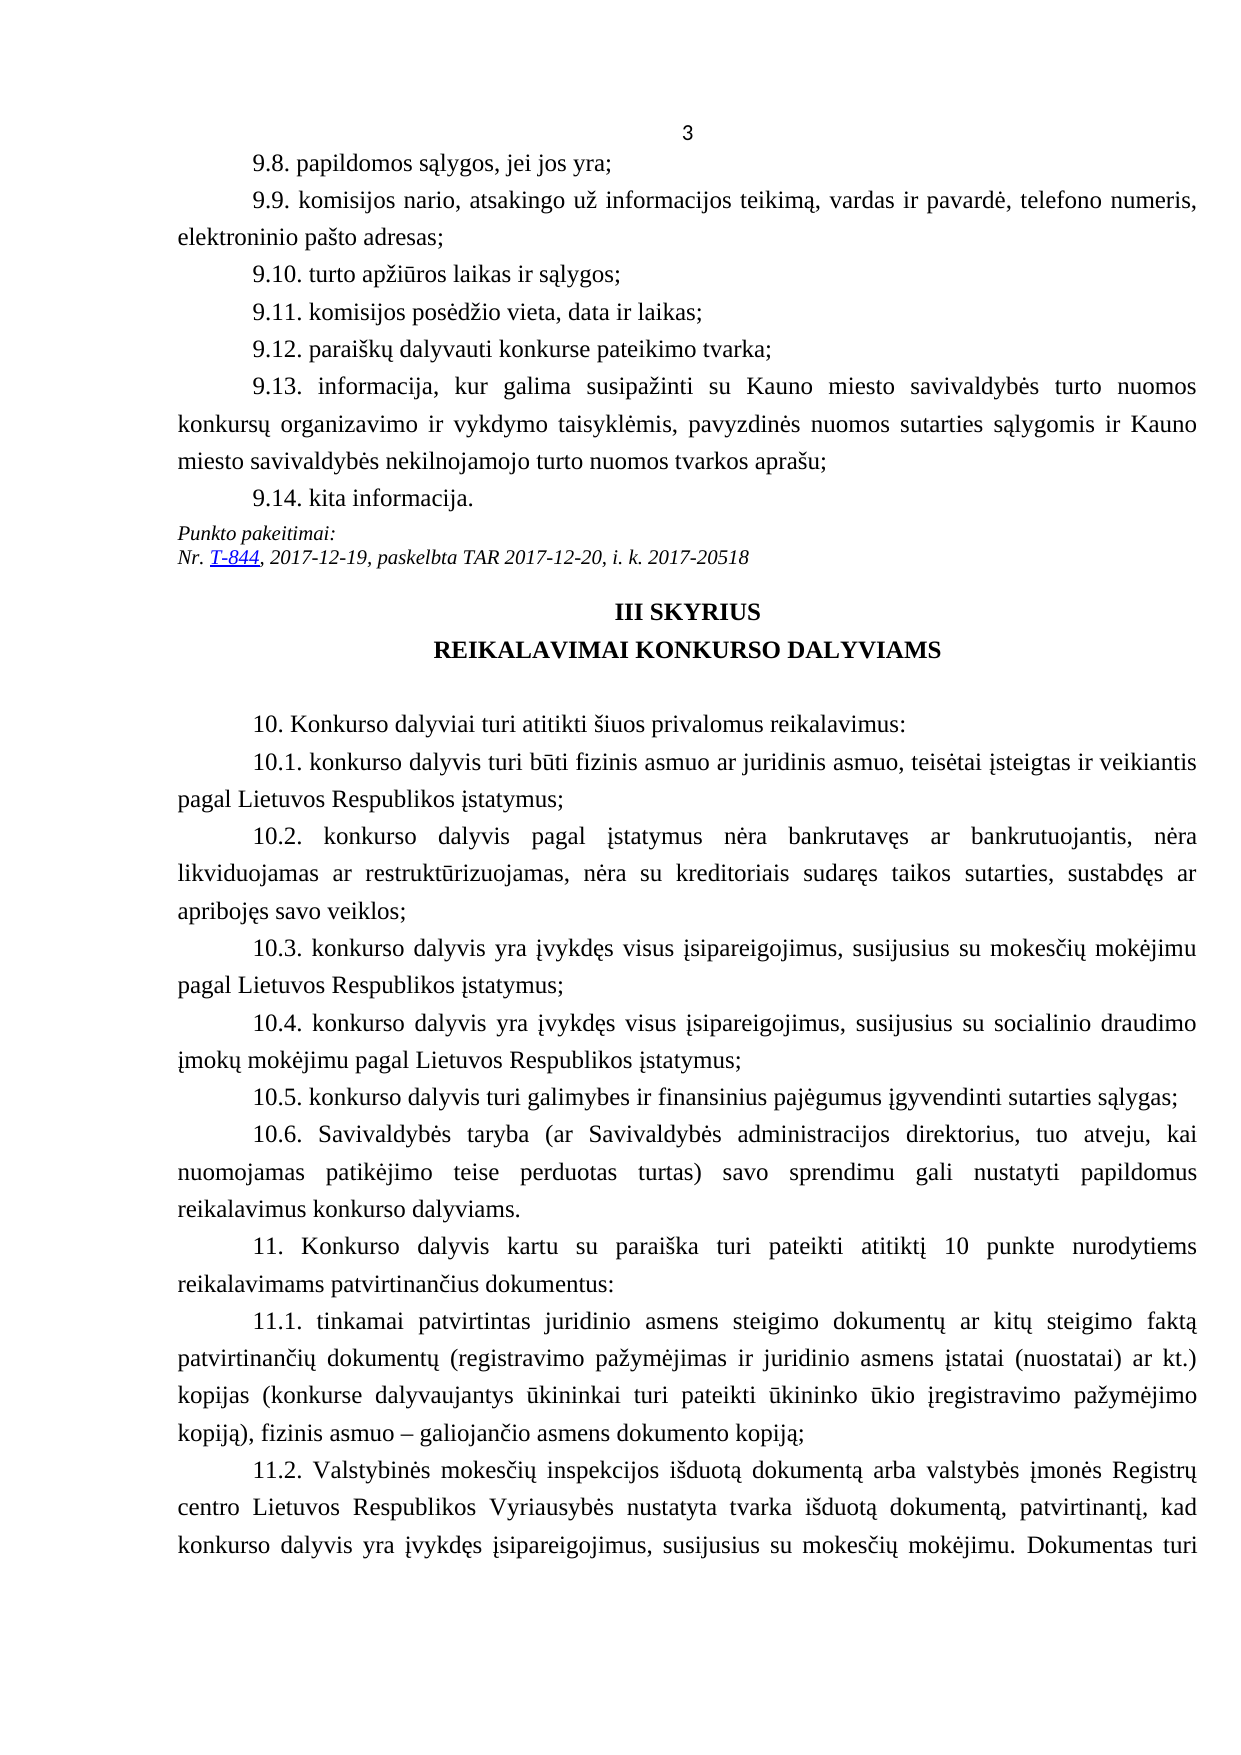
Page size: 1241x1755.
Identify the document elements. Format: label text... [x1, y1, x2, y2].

text Nr. T-844, 2017-12-19, paskelbta TAR 2017-12-20, i. k. 2017-20518 [177, 544, 1198, 569]
text 10. Konkurso dalyviai turi atitikti šiuos privalomus reikalavimus: [177, 709, 1198, 738]
text 9.13. informacija, kur galima susipažinti su Kauno miesto savivaldybės turto nuomos konkursų organizavimo ir vykdymo taisyklėmis, pavyzdinės nuomos sutarties sąlygomis ir Kauno miesto savivaldybės nekilnojamojo turto nuomos tvarkos aprašu; [177, 371, 1198, 475]
text 9.9. komisijos nario, atsakingo už informacijos teikimą, vardas ir pavardė, telefono numeris, elektroninio pašto adresas; [177, 185, 1198, 251]
text 11.2. Valstybinės mokesčių inspekcijos išduotą dokumentą arba valstybės įmonės Registrų centro Lietuvos Respublikos Vyriausybės nustatyta tvarka išduotą dokumentą, patvirtinantį, kad konkurso dalyvis yra įvykdęs įsipareigojimus, susijusius su mokesčių mokėjimu. Dokumentas turi [177, 1455, 1198, 1558]
text 9.8. papildomos sąlygos, jei jos yra; [177, 148, 1198, 176]
text 9.12. paraiškų dalyvauti konkurse pateikimo tvarka; [177, 334, 1198, 363]
text 10.6. Savivaldybės taryba (ar Savivaldybės administracijos direktorius, tuo atveju, kai nuomojamas patikėjimo teise perduotas turtas) savo sprendimu gali nustatyti papildomus reikalavimus konkurso dalyviams. [177, 1119, 1198, 1223]
text 11. Konkurso dalyvis kartu su paraiška turi pateikti atitiktį 10 punkte nurodytiems reikalavimams patvirtinančius dokumentus: [177, 1231, 1198, 1297]
text 10.4. konkurso dalyvis yra įvykdęs visus įsipareigojimus, susijusius su socialinio draudimo įmokų mokėjimu pagal Lietuvos Respublikos įstatymus; [177, 1008, 1198, 1074]
text 9.11. komisijos posėdžio vieta, data ir laikas; [177, 297, 1198, 326]
text 10.2. konkurso dalyvis pagal įstatymus nėra bankrutavęs ar bankrutuojantis, nėra likviduojamas ar restruktūrizuojamas, nėra su kreditoriais sudaręs taikos sutarties, sustabdęs ar apribojęs savo veiklos; [177, 821, 1198, 924]
text 9.14. kita informacija. [177, 483, 1198, 512]
text III SKYRIUS [177, 597, 1198, 626]
text Punkto pakeitimai: [177, 521, 1198, 544]
text 10.1. konkurso dalyvis turi būti fizinis asmuo ar juridinis asmuo, teisėtai įsteigtas ir veikiantis pagal Lietuvos Respublikos įstatymus; [177, 747, 1198, 813]
text 11.1. tinkamai patvirtintas juridinio asmens steigimo dokumentų ar kitų steigimo faktą patvirtinančių dokumentų (registravimo pažymėjimas ir juridinio asmens įstatai (nuostatai) ar kt.) kopijas (konkurse dalyvaujantys ūkininkai turi pateikti ūkininko ūkio įregistravimo pažymėjimo kopiją), fizinis asmuo – galiojančio asmens dokumento kopiją; [177, 1306, 1198, 1447]
text REIKALAVIMAI KONKURSO DALYVIAMS [177, 635, 1198, 663]
text 10.5. konkurso dalyvis turi galimybes ir finansinius pajėgumus įgyvendinti sutarties sąlygas; [177, 1082, 1198, 1111]
text 9.10. turto apžiūros laikas ir sąlygos; [177, 259, 1198, 288]
text 10.3. konkurso dalyvis yra įvykdęs visus įsipareigojimus, susijusius su mokesčių mokėjimu pagal Lietuvos Respublikos įstatymus; [177, 933, 1198, 999]
